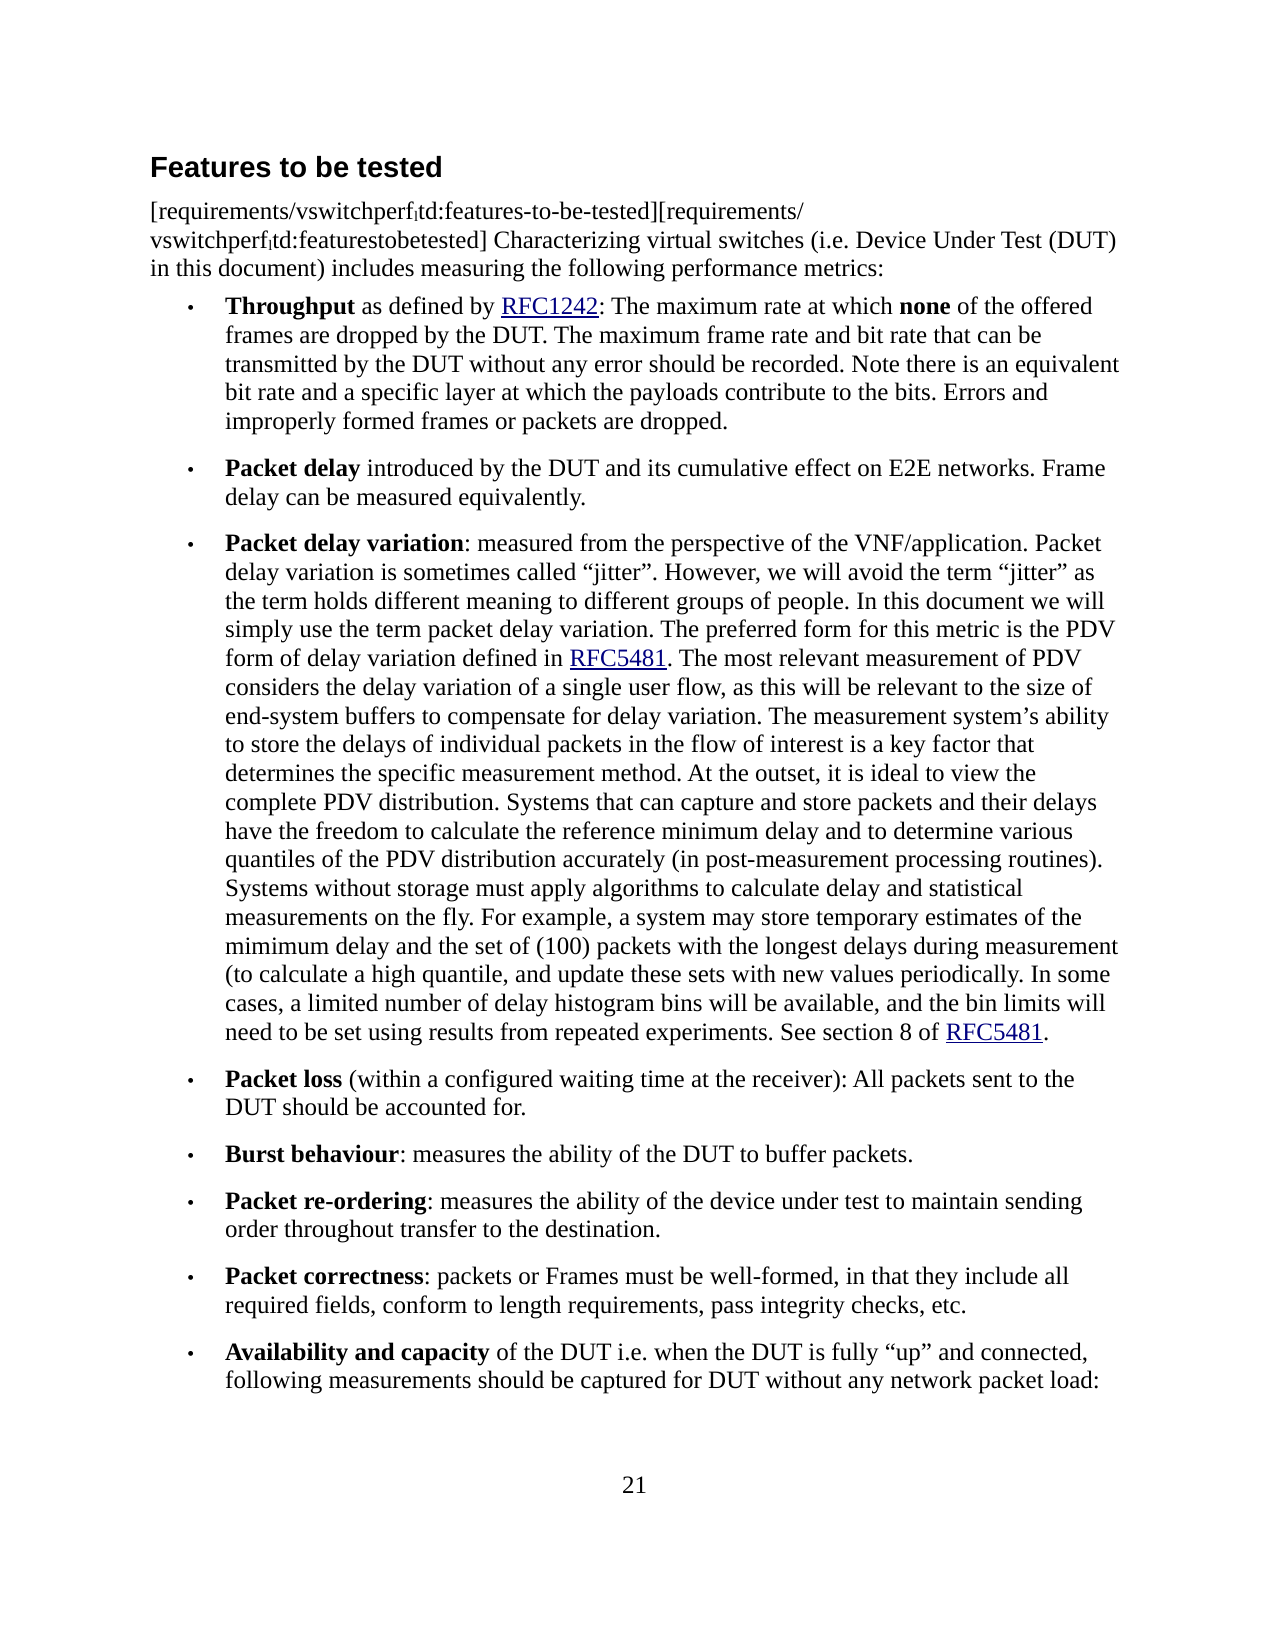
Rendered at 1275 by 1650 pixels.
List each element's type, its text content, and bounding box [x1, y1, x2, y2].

list Packet delay variation: measured from the perspective of the VNF/application. Packet delay variation is sometimes called “jitter”. However, we will avoid the term “jitter” as the term holds different meaning to different groups of people. In this document we will simply use the term packet delay variation. The preferred form for this metric is the PDV form of delay variation defined in RFC5481. The most relevant measurement of PDV considers the delay variation of a single user flow, as this will be relevant to the size of end-system buffers to compensate for delay variation. The measurement system’s ability to store the delays of individual packets in the flow of interest is a key factor that determines the specific measurement method. At the outset, it is ideal to view the complete PDV distribution. Systems that can capture and store packets and their delays have the freedom to calculate the reference minimum delay and to determine various quantiles of the PDV distribution accurately (in post-measurement processing routines). Systems without storage must apply algorithms to calculate delay and statistical measurements on the fly. For example, a system may store temporary estimates of the mimimum delay and the set of (100) packets with the longest delays during measurement (to calculate a high quantile, and update these sets with new values periodically. In some cases, a limited number of delay histogram bins will be available, and the bin limits will need to be set using results from repeated experiments. See section 8 of RFC5481. [187, 528, 1125, 1046]
list Availability and capacity of the DUT i.e. when the DUT is fully “up” and connected, following measurements should be captured for DUT without any network packet load: [187, 1337, 1125, 1394]
list Burst behaviour: measures the ability of the DUT to buffer packets. [187, 1139, 1125, 1168]
subtitle Features to be tested [150, 150, 1125, 183]
list Throughput as defined by RFC1242: The maximum rate at which none of the offered frames are dropped by the DUT. The maximum frame rate and bit rate that can be transmitted by the DUT without any error should be recorded. Note there is an equivalent bit rate and a specific layer at which the payloads contribute to the bits. Errors and improperly formed frames or packets are dropped. [187, 291, 1125, 435]
list Packet re-ordering: measures the ability of the device under test to maintain sending order throughout transfer to the destination. [187, 1186, 1125, 1243]
list Packet loss (within a configured waiting time at the receiver): All packets sent to the DUT should be accounted for. [187, 1064, 1125, 1121]
list Packet delay introduced by the DUT and its cumulative effect on E2E networks. Frame delay can be measured equivalently. [187, 453, 1125, 510]
text [requirements/vswitchperfltd:features-to-be-tested][requirements/vswitchperfltd:featurestobetested] Characterizing virtual switches (i.e. Device Under Test (DUT) in this document) includes measuring the following performance metrics: [150, 196, 1125, 282]
list Packet correctness: packets or Frames must be well-formed, in that they include all required fields, conform to length requirements, pass integrity checks, etc. [187, 1261, 1125, 1319]
